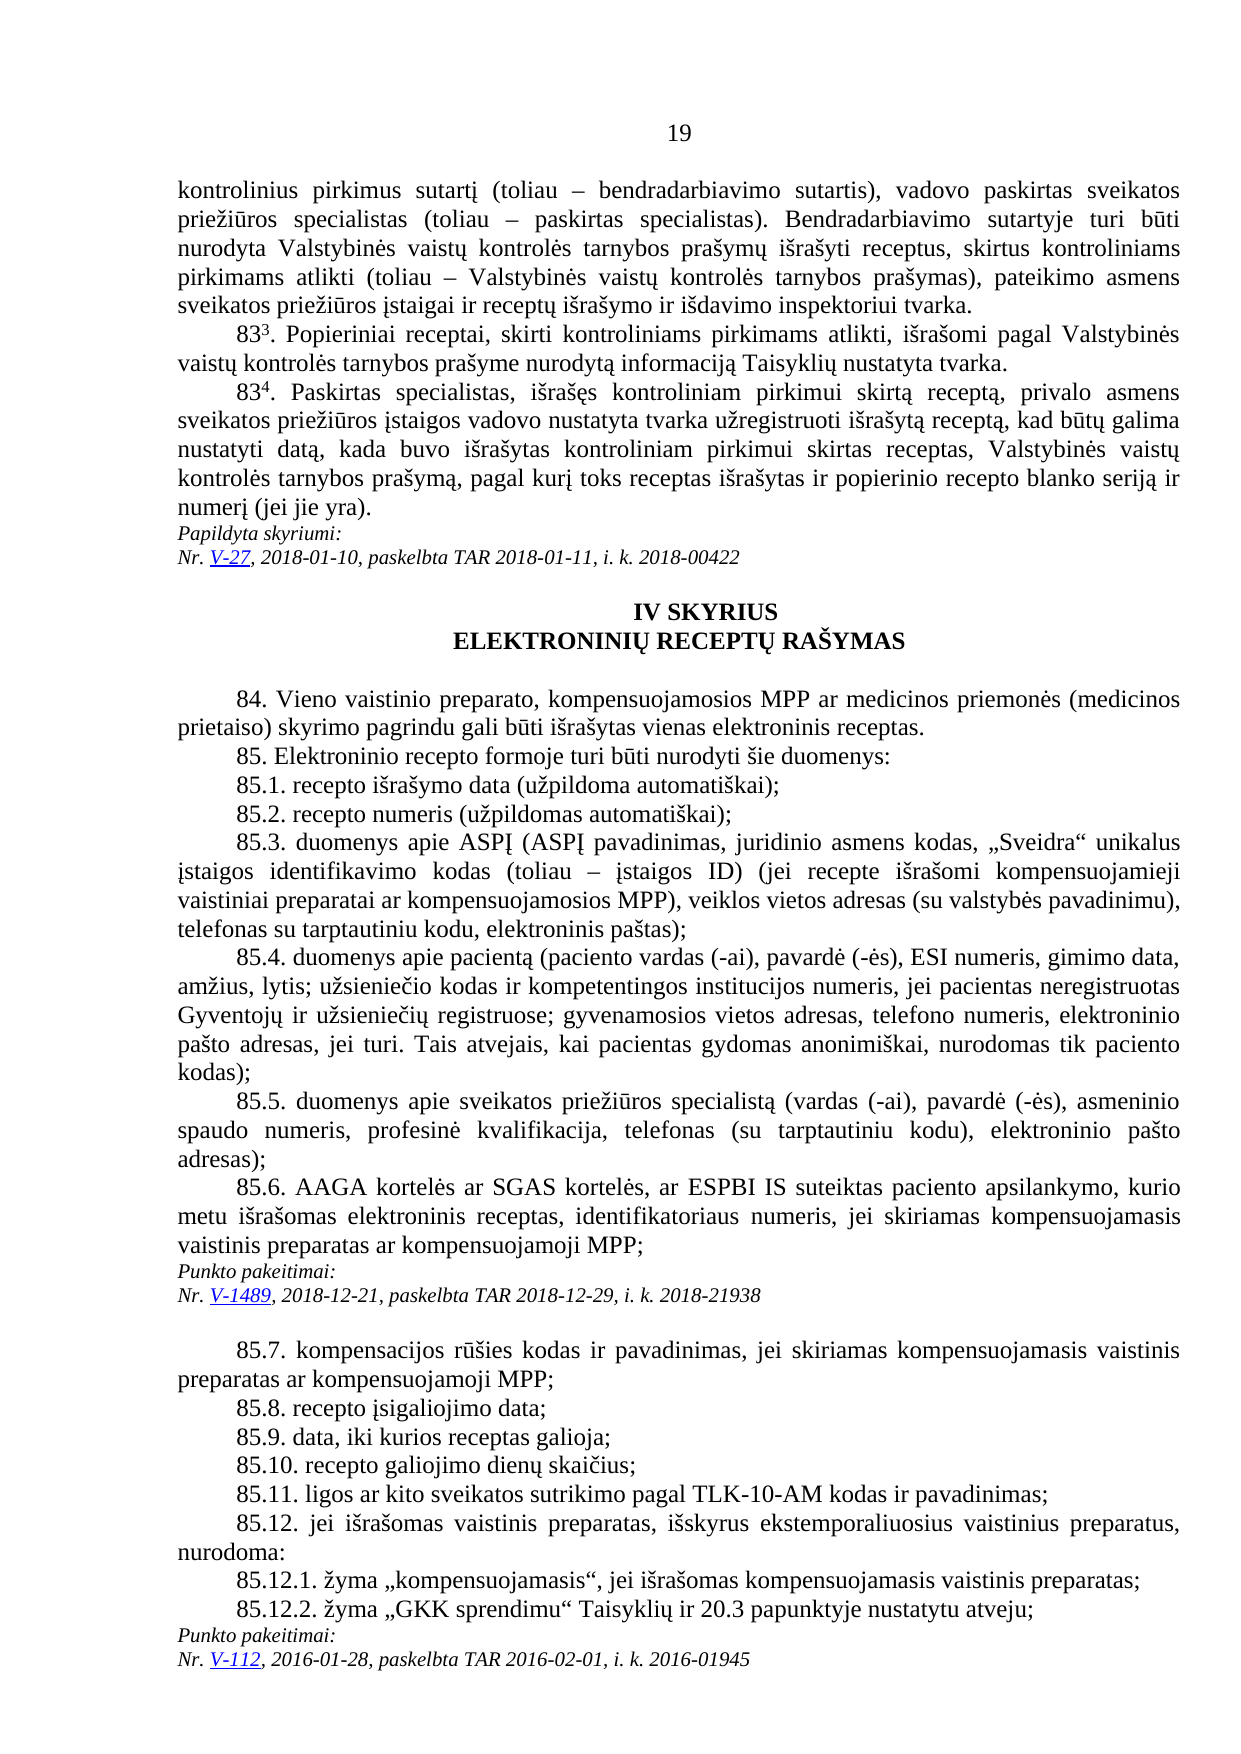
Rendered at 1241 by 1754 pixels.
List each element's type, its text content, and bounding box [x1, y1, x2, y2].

text 85.11. ligos ar kito sveikatos sutrikimo pagal TLK-10-AM kodas ir pavadinimas; [177, 1479, 1181, 1508]
text 85.12.2. žyma „GKK sprendimu“ Taisyklių ir 20.3 papunktyje nustatytu atveju; [177, 1594, 1181, 1623]
text Nr. V-112, 2016-01-28, paskelbta TAR 2016-02-01, i. k. 2016-01945 [177, 1647, 1181, 1671]
text 85.3. duomenys apie ASPĮ (ASPĮ pavadinimas, juridinio asmens kodas, „Sveidra“ unikalus įstaigos identifikavimo kodas (toliau – įstaigos ID) (jei recepte išrašomi kompensuojamieji vaistiniai preparatai ar kompensuojamosios MPP), veiklos vietos adresas (su valstybės pavadinimu), telefonas su tarptautiniu kodu, elektroninis paštas); [177, 827, 1181, 942]
text kontrolinius pirkimus sutartį (toliau – bendradarbiavimo sutartis), vadovo paskirtas sveikatos priežiūros specialistas (toliau – paskirtas specialistas). Bendradarbiavimo sutartyje turi būti nurodyta Valstybinės vaistų kontrolės tarnybos prašymų išrašyti receptus, skirtus kontroliniams pirkimams atlikti (toliau – Valstybinės vaistų kontrolės tarnybos prašymas), pateikimo asmens sveikatos priežiūros įstaigai ir receptų išrašymo ir išdavimo inspektoriui tvarka. [177, 176, 1181, 319]
text 85.7. kompensacijos rūšies kodas ir pavadinimas, jei skiriamas kompensuojamasis vaistinis preparatas ar kompensuojamoji MPP; [177, 1336, 1181, 1393]
text 833. Popieriniai receptai, skirti kontroliniams pirkimams atlikti, išrašomi pagal Valstybinės vaistų kontrolės tarnybos prašyme nurodytą informaciją Taisyklių nustatyta tvarka. [177, 319, 1181, 377]
text Punkto pakeitimai: [177, 1623, 1181, 1647]
text ELEKTRONINIŲ RECEPTŲ RAŠYMAS [177, 626, 1181, 655]
text Papildyta skyriumi: [177, 521, 1181, 545]
text 85.6. AAGA kortelės ar SGAS kortelės, ar ESPBI IS suteiktas paciento apsilankymo, kurio metu išrašomas elektroninis receptas, identifikatoriaus numeris, jei skiriamas kompensuojamasis vaistinis preparatas ar kompensuojamoji MPP; [177, 1172, 1181, 1259]
text 85.10. recepto galiojimo dienų skaičius; [177, 1451, 1181, 1479]
text Nr. V-27, 2018-01-10, paskelbta TAR 2018-01-11, i. k. 2018-00422 [177, 545, 1181, 569]
text 85.12.1. žyma „kompensuojamasis“, jei išrašomas kompensuojamasis vaistinis preparatas; [177, 1566, 1181, 1594]
text 85.12. jei išrašomas vaistinis preparatas, išskyrus ekstemporaliuosius vaistinius preparatus, nurodoma: [177, 1508, 1181, 1566]
text 84. Vieno vaistinio preparato, kompensuojamosios MPP ar medicinos priemonės (medicinos prietaiso) skyrimo pagrindu gali būti išrašytas vienas elektroninis receptas. [177, 684, 1181, 741]
text 85.1. recepto išrašymo data (užpildoma automatiškai); [177, 770, 1181, 799]
text 85. Elektroninio recepto formoje turi būti nurodyti šie duomenys: [177, 741, 1181, 770]
text 834. Paskirtas specialistas, išrašęs kontroliniam pirkimui skirtą receptą, privalo asmens sveikatos priežiūros įstaigos vadovo nustatyta tvarka užregistruoti išrašytą receptą, kad būtų galima nustatyti datą, kada buvo išrašytas kontroliniam pirkimui skirtas receptas, Valstybinės vaistų kontrolės tarnybos prašymą, pagal kurį toks receptas išrašytas ir popierinio recepto blanko seriją ir numerį (jei jie yra). [177, 377, 1181, 521]
text Punkto pakeitimai: [177, 1259, 1181, 1283]
text 85.9. data, iki kurios receptas galioja; [177, 1422, 1181, 1451]
text IV SKYRIUS [177, 597, 1181, 626]
text 85.5. duomenys apie sveikatos priežiūros specialistą (vardas (-ai), pavardė (-ės), asmeninio spaudo numeris, profesinė kvalifikacija, telefonas (su tarptautiniu kodu), elektroninio pašto adresas); [177, 1086, 1181, 1172]
text Nr. V-1489, 2018-12-21, paskelbta TAR 2018-12-29, i. k. 2018-21938 [177, 1283, 1181, 1307]
text 85.2. recepto numeris (užpildomas automatiškai); [177, 799, 1181, 827]
text 85.8. recepto įsigaliojimo data; [177, 1393, 1181, 1422]
text 85.4. duomenys apie pacientą (paciento vardas (-ai), pavardė (-ės), ESI numeris, gimimo data, amžius, lytis; užsieniečio kodas ir kompetentingos institucijos numeris, jei pacientas neregistruotas Gyventojų ir užsieniečių registruose; gyvenamosios vietos adresas, telefono numeris, elektroninio pašto adresas, jei turi. Tais atvejais, kai pacientas gydomas anonimiškai, nurodomas tik paciento kodas); [177, 942, 1181, 1086]
